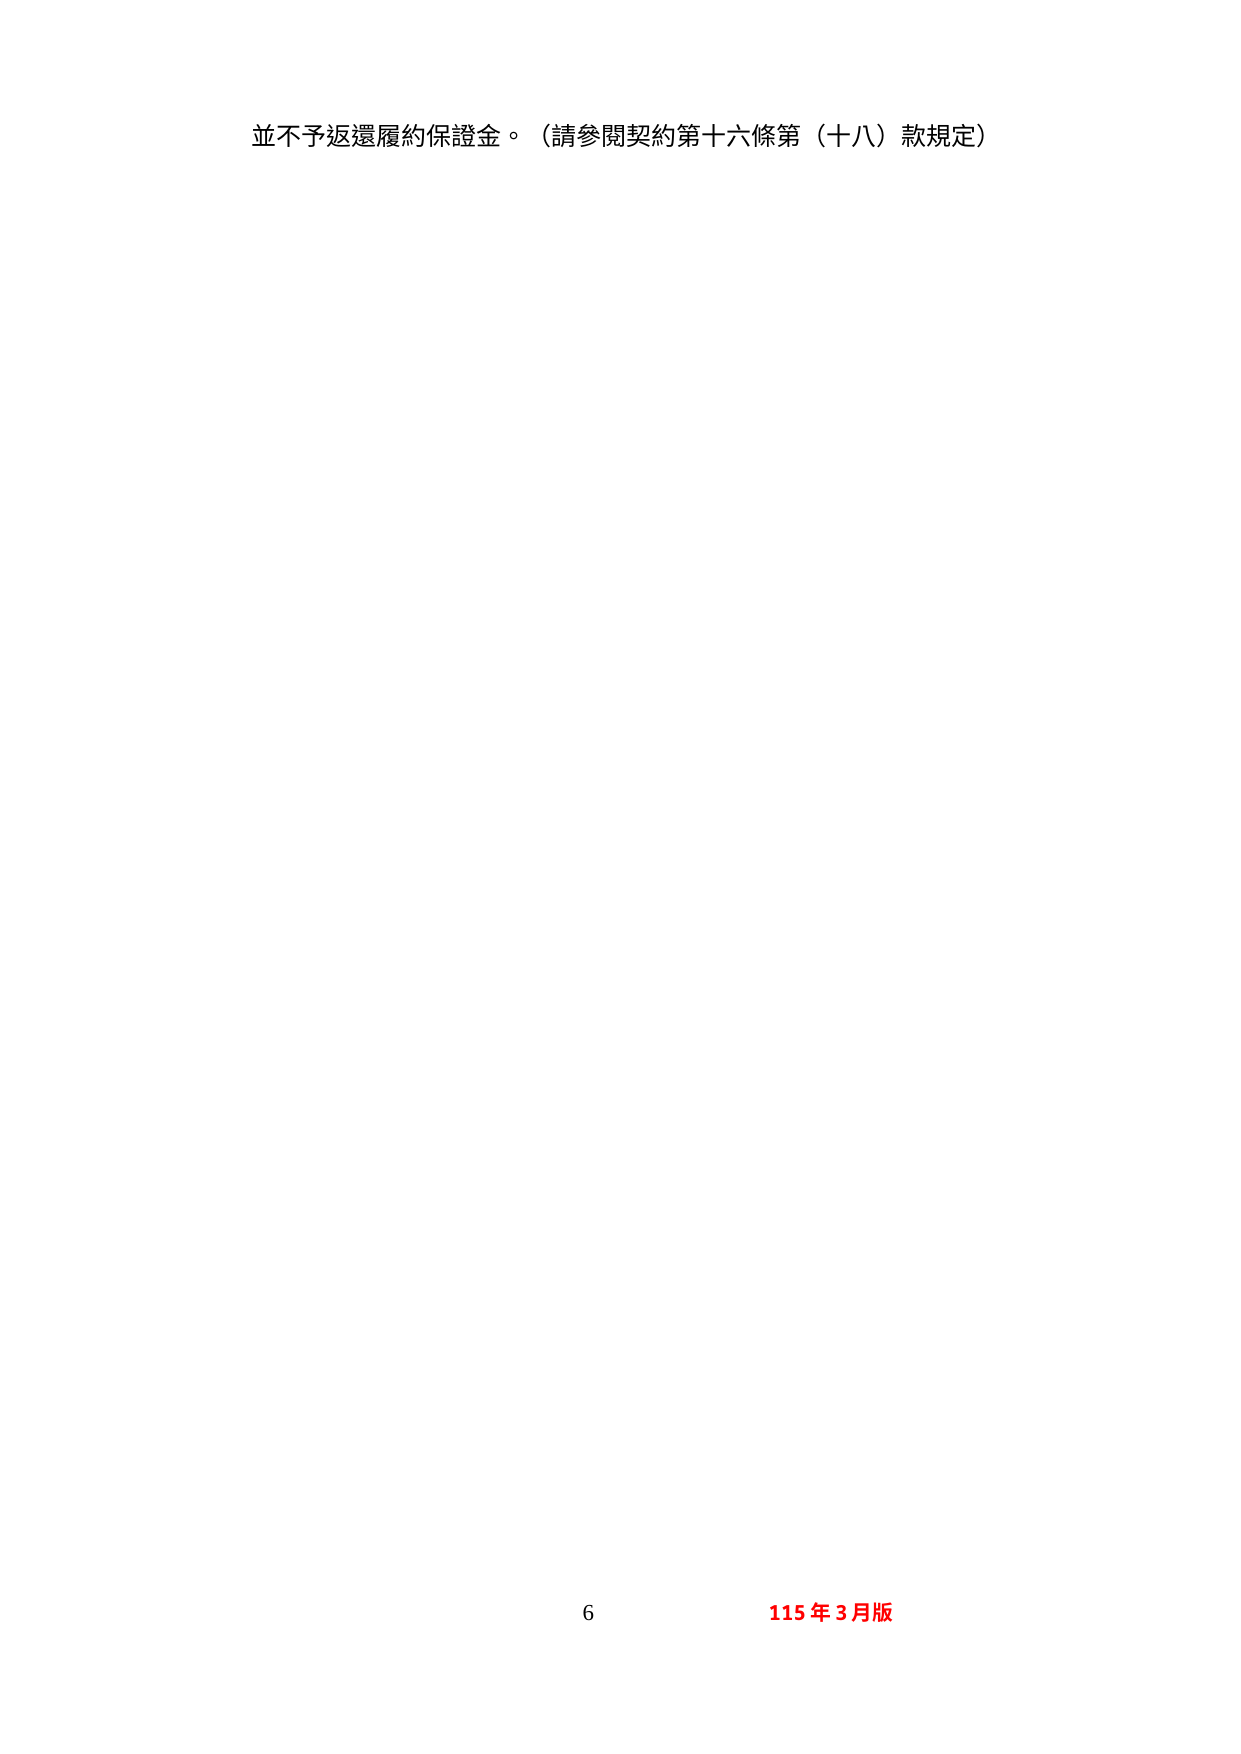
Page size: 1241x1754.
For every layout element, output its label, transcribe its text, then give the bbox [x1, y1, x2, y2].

text 3.乙方應依法辦理停車場登記證申請作業，如違反契約第十六條第（十八）款等規定，乙方逾契約開始3個月未取得停車場登記證，應按日給付甲方日租金之違約金，如再逾期2個月，仍未取得停車場登記證者，甲方得終止契約，並不予返還履約保證金。（請參閱契約第十六條第（十八）款規定） [227, 92, 1092, 155]
